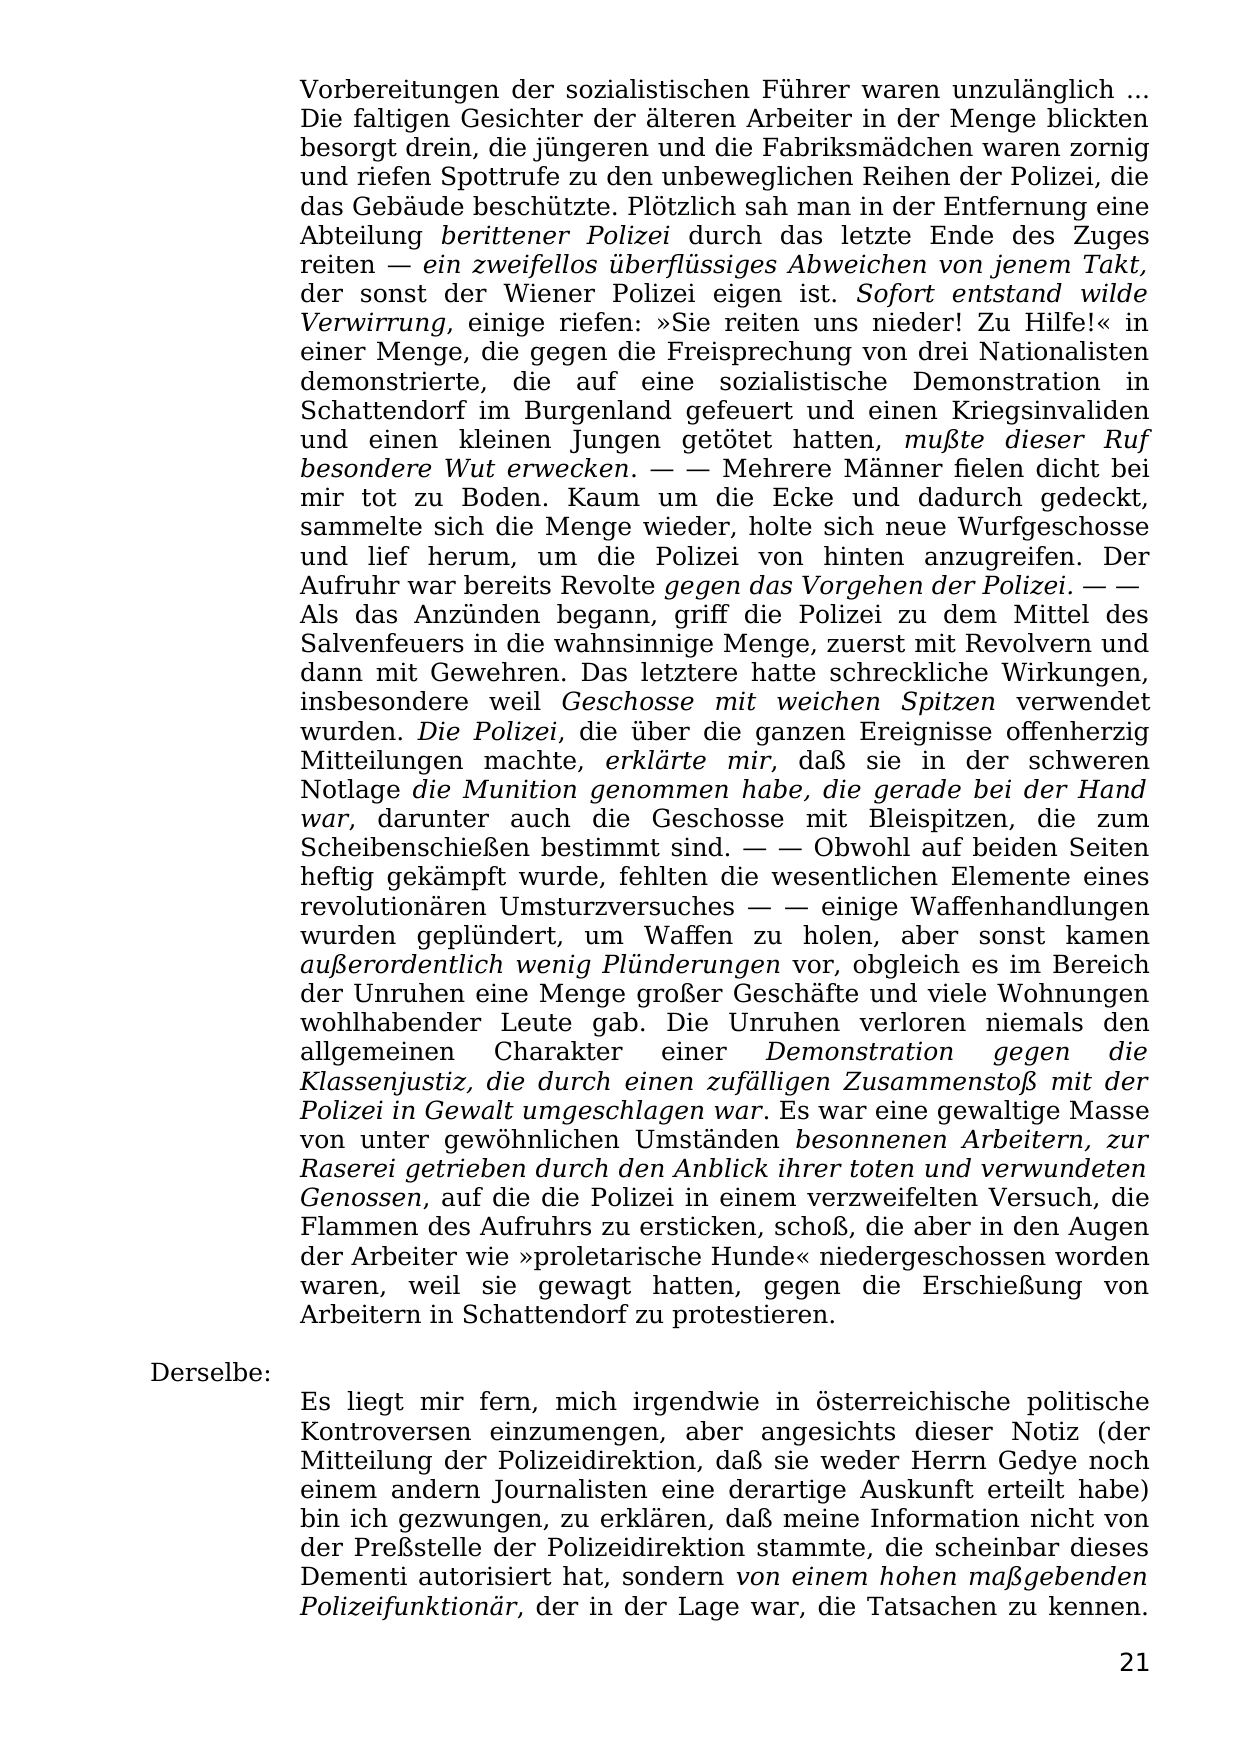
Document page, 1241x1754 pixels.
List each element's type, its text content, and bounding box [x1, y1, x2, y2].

text Es liegt mir fern, mich irgendwie in österreichische politische Kontroversen einzumengen, aber angesichts dieser Notiz (der Mitteilung der Polizeidirektion, daß sie weder Herrn Gedye noch einem andern Journalisten eine derartige Auskunft erteilt habe) bin ich gezwungen, zu erklären, daß meine Information nicht von der Preßstelle der Polizeidirektion stammte, die scheinbar dieses Dementi autorisiert hat, sondern von einem hohen maßgebenden Polizeifunktionär, der in der Lage war, die Tatsachen zu kennen. [300, 1387, 1151, 1621]
text Derselbe: [150, 1358, 1151, 1387]
text Als das Anzünden begann, griff die Polizei zu dem Mittel des Salvenfeuers in die wahnsinnige Menge, zuerst mit Revolvern und dann mit Gewehren. Das letztere hatte schreckliche Wirkungen, insbesondere weil Geschosse mit weichen Spitzen verwendet wurden. Die Polizei, die über die ganzen Ereignisse offenherzig Mitteilungen machte, erklärte mir, daß sie in der schweren Notlage die Munition genommen habe, die gerade bei der Hand war, darunter auch die Geschosse mit Bleispitzen, die zum Scheibenschießen bestimmt sind. — — Obwohl auf beiden Seiten heftig gekämpft wurde, fehlten die wesentlichen Elemente eines revolutionären Umsturzversuches — — einige Waffenhandlungen wurden geplündert, um Waffen zu holen, aber sonst kamen außerordentlich wenig Plünderungen vor, obgleich es im Bereich der Unruhen eine Menge großer Geschäfte und viele Wohnungen wohlhabender Leute gab. Die Unruhen verloren niemals den allgemeinen Charakter einer Demonstration gegen die Klassenjustiz, die durch einen zufälligen Zusammenstoß mit der Polizei in Gewalt umgeschlagen war. Es war eine gewaltige Masse von unter gewöhnlichen Umständen besonnenen Arbeitern, zur Raserei getrieben durch den Anblick ihrer toten und verwundeten Genossen, auf die die Polizei in einem verzweifelten Versuch, die Flammen des Aufruhrs zu ersticken, schoß, die aber in den Augen der Arbeiter wie »proletarische Hunde« niedergeschossen worden waren, weil sie gewagt hatten, gegen die Erschießung von Arbeitern in Schattendorf zu protestieren. [300, 600, 1151, 1329]
text Vorbereitungen der sozialistischen Führer waren unzulänglich ... Die faltigen Gesichter der älteren Arbeiter in der Menge blickten besorgt drein, die jüngeren und die Fabriksmädchen waren zornig und riefen Spottrufe zu den unbeweglichen Reihen der Polizei, die das Gebäude beschützte. Plötzlich sah man in der Entfernung eine Abteilung berittener Polizei durch das letzte Ende des Zuges reiten — ein zweifellos überflüssiges Abweichen von jenem Takt, der sonst der Wiener Polizei eigen ist. Sofort entstand wilde Verwirrung, einige riefen: »Sie reiten uns nieder! Zu Hilfe!« in einer Menge, die gegen die Freisprechung von drei Nationalisten demonstrierte, die auf eine sozialistische Demonstration in Schattendorf im Burgenland gefeuert und einen Kriegsinvaliden und einen kleinen Jungen getötet hatten, mußte dieser Ruf besondere Wut erwecken. — — Mehrere Männer fielen dicht bei mir tot zu Boden. Kaum um die Ecke und dadurch gedeckt, sammelte sich die Menge wieder, holte sich neue Wurfgeschosse und lief herum, um die Polizei von hinten anzugreifen. Der Aufruhr war bereits Revolte gegen das Vorgehen der Polizei. — — [300, 75, 1151, 600]
